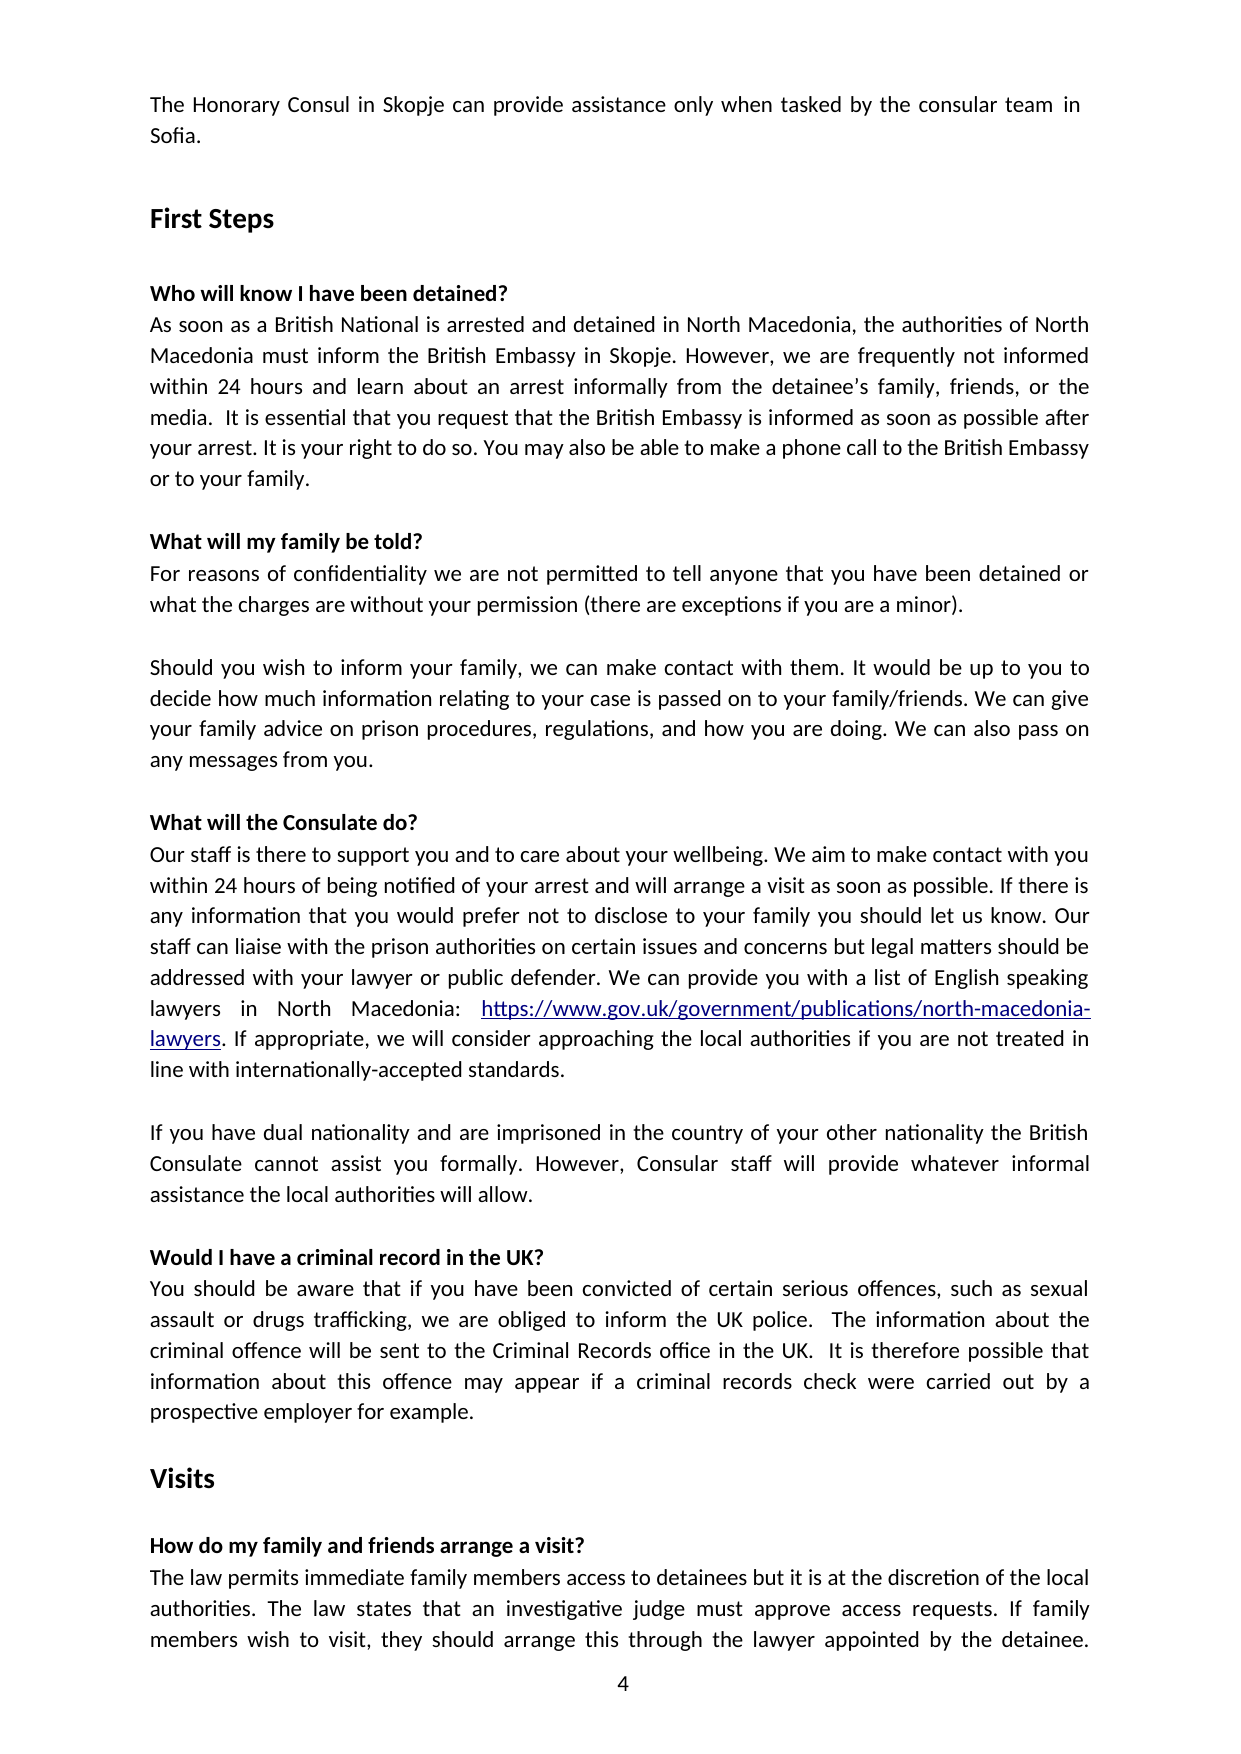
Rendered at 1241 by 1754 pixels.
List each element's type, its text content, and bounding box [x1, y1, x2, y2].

subtitle Visits [150, 1460, 1096, 1496]
text The law permits immediate family members access to detainees but it is at the discretion of the local authorities. The law states that an investigative judge must approve access requests. If family members wish to visit, they should arrange this through the lawyer appointed by the detainee. [149, 1563, 1091, 1653]
text As soon as a British National is arrested and detained in North Macedonia, the authorities of North Macedonia must inform the British Embassy in Skopje. However, we are frequently not informed within 24 hours and learn about an arrest informally from the detainee’s family, friends, or the media. It is essential that you request that the British Embassy is informed as soon as possible after your arrest. It is your right to do so. You may also be able to make a phone call to the British Embassy or to your family. [149, 310, 1091, 492]
subtitle Would I have a criminal record in the UK? [149, 1243, 1096, 1271]
text The Honorary Consul in Skopje can provide assistance only when tasked by the consular team in Sofia. [150, 90, 1080, 149]
text Our staff is there to support you and to care about your wellbeing. We aim to make contact with you within 24 hours of being notified of your arrest and will arrange a visit as soon as possible. If there is any information that you would prefer not to disclose to your family you should let us know. Our staff can liaise with the prison authorities on certain issues and concerns but legal matters should be addressed with your lawyer or public defender. We can provide you with a list of English speaking lawyers in North Macedonia: https://www.gov.uk/government/publications/north-macedonia-lawyers. If appropriate, we will consider approaching the local authorities if you are not treated in line with internationally-accepted standards. [149, 840, 1091, 1083]
text You should be aware that if you have been convicted of certain serious offences, such as sexual assault or drugs trafficking, we are obliged to inform the UK police. The information about the criminal offence will be sent to the Criminal Records office in the UK. It is therefore possible that information about this offence may appear if a criminal records check were carried out by a prospective employer for example. [149, 1274, 1091, 1426]
subtitle First Steps [150, 200, 1096, 236]
subtitle How do my family and friends arrange a visit? [149, 1532, 1096, 1560]
subtitle What will the Consulate do? [149, 808, 1096, 837]
text If you have dual nationality and are imprisoned in the country of your other nationality the British Consulate cannot assist you formally. However, Consular staff will provide whatever informal assistance the local authorities will allow. [149, 1118, 1091, 1208]
text Should you wish to inform your family, we can make contact with them. It would be up to you to decide how much information relating to your case is passed on to your family/friends. We can give your family advice on prison procedures, regulations, and how you are doing. We can also pass on any messages from you. [149, 653, 1091, 773]
text Who will know I have been detained? [150, 279, 1096, 307]
subtitle What will my family be told? [149, 527, 1096, 555]
text For reasons of confidentiality we are not permitted to tell anyone that you have been detained or what the charges are without your permission (there are exceptions if you are a minor). [149, 559, 1091, 618]
